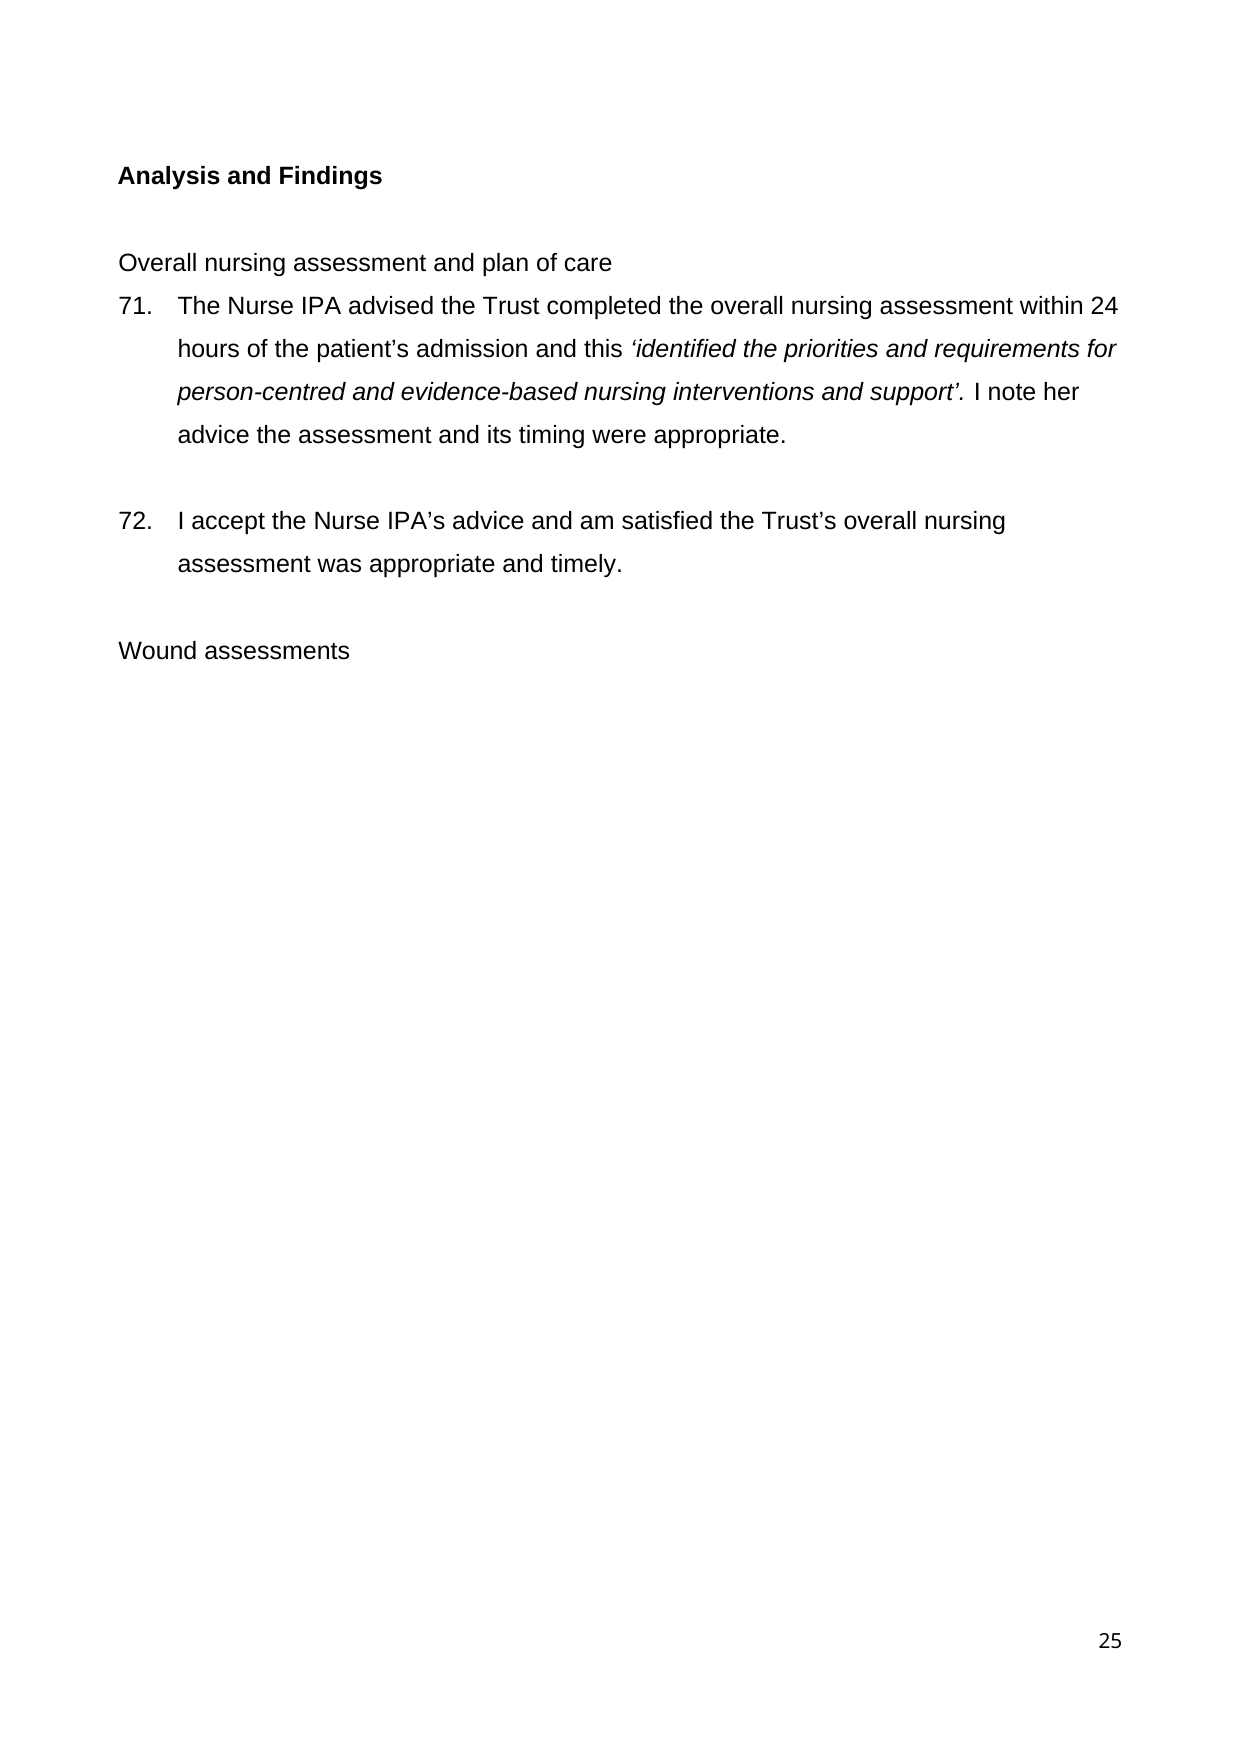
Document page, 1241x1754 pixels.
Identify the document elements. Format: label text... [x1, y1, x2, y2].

list The Nurse IPA advised the Trust completed the overall nursing assessment within 24 hours of the patient’s admission and this ‘identified the priorities and requirements for person-centred and evidence-based nursing interventions and support’. I note her advice the assessment and its timing were appropriate. [118, 291, 1122, 449]
list I accept the Nurse IPA’s advice and am satisfied the Trust’s overall nursing assessment was appropriate and timely. [118, 506, 1122, 578]
text Wound assessments [118, 636, 1122, 664]
text Overall nursing assessment and plan of care [118, 247, 1122, 276]
text Analysis and Findings [117, 161, 1122, 190]
